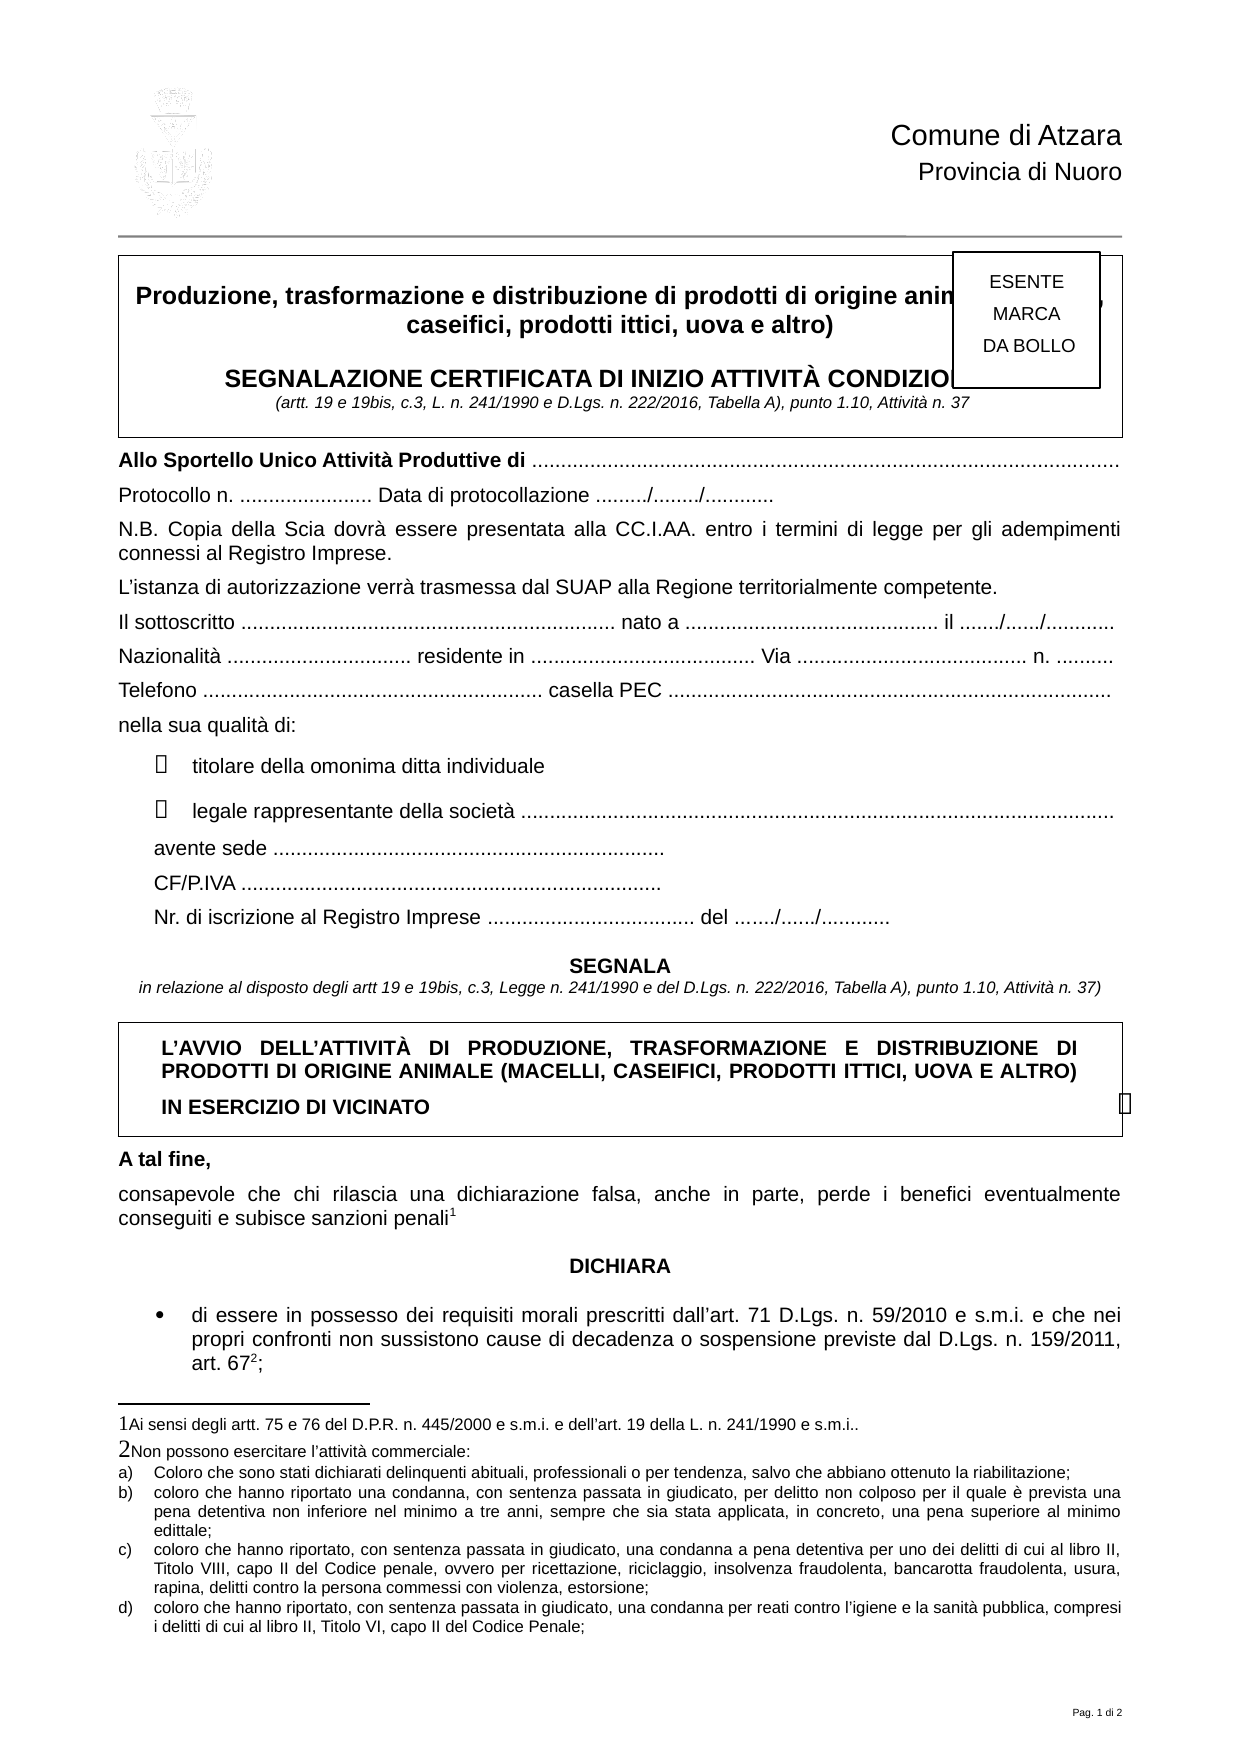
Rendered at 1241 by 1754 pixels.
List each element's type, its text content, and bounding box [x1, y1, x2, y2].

text avente sede .................................................................... [153, 836, 1122, 860]
text DICHIARA [118, 1254, 1122, 1278]
text nella sua qualità di: [118, 713, 1122, 737]
text consapevole che chi rilascia una dichiarazione falsa, anche in parte, perde i benefici eventualmente conseguiti e subisce sanzioni penali [118, 1181, 1122, 1229]
table_header L’AVVIO DELL’ATTIVITÀ DI PRODUZIONE, TRASFORMAZIONE E DISTRIBUZIONE DI PRODOTTI DI ORIGINE ANIMALE (MACELLI, CASEIFICI, PRODOTTI ITTICI, UOVA E ALTRO) IN ESERCIZIO DI VICINATO  [119, 1023, 1122, 1136]
text Protocollo n. ....................... Data di protocollazione ........./......../............ [118, 482, 1122, 506]
text Provincia di Nuoro [224, 157, 1122, 185]
table_header Produzione, trasformazione e distribuzione di prodotti di origine animale (macelli, caseifici, prodotti ittici, uova e altro) SEGNALAZIONE CERTIFICATA DI INIZIO ATTIVITÀ CONDIZIONATA (artt. 19 e 19bis, c.3, L. n. 241/1990 e D.Lgs. n. 222/2016, Tabella A), punto 1.10, Attività n. 37 [119, 256, 1122, 437]
text CF/P.IVA ......................................................................... [153, 870, 1122, 894]
list Coloro che sono stati dichiarati delinquenti abituali, professionali o per tendenza, salvo che abbiano ottenuto la riabilitazione; [118, 1463, 1122, 1482]
text Ai sensi degli artt. 75 e 76 del D.P.R. n. 445/2000 e s.m.i. e dell’art. 19 della L. n. 241/1990 e s.m.i.. [118, 1411, 1122, 1434]
text Telefono ........................................................... casella PEC ............................................................................. [118, 678, 1122, 702]
text Il sottoscritto ................................................................. nato a ............................................ il ......./....../............ [118, 609, 1122, 633]
picture [122, 87, 224, 219]
text L’istanza di autorizzazione verrà trasmessa dal SUAP alla Regione territorialmente competente. [118, 575, 1122, 599]
text SEGNALA [118, 954, 1122, 978]
text Nazionalità ................................ residente in ....................................... Via ........................................ n. .......... [118, 644, 1122, 668]
text in relazione al disposto degli artt 19 e 19bis, c.3, Legge n. 241/1990 e del D.Lgs. n. 222/2016, Tabella A), punto 1.10, Attività n. 37) [118, 978, 1122, 997]
text  legale rappresentante della società ....................................................................................................... [153, 792, 1122, 826]
text A tal fine, [118, 1147, 1122, 1171]
text Comune di Atzara [224, 118, 1122, 152]
list di essere in possesso dei requisiti morali prescritti dall’art. 71 D.Lgs. n. 59/2010 e s.m.i. e che nei propri confronti non sussistono cause di decadenza o sospensione previste dal D.Lgs. n. 159/2011, art. 67; [156, 1303, 1122, 1375]
text Allo Sportello Unico Attività Produttive di [118, 448, 1122, 472]
list coloro che hanno riportato, con sentenza passata in giudicato, una condanna per reati contro l’igiene e la sanità pubblica, compresi i delitti di cui al libro II, Titolo VI, capo II del Codice Penale; [118, 1597, 1122, 1636]
list Non possono esercitare l’attività commerciale: [118, 1434, 1122, 1463]
list coloro che hanno riportato una condanna, con sentenza passata in giudicato, per delitto non colposo per il quale è prevista una pena detentiva non inferiore nel minimo a tre anni, sempre che sia stata applicata, in concreto, una pena superiore al minimo edittale; [118, 1482, 1122, 1540]
text Nr. di iscrizione al Registro Imprese .................................... del ......./....../............ [153, 905, 1122, 929]
list coloro che hanno riportato, con sentenza passata in giudicato, una condanna a pena detentiva per uno dei delitti di cui al libro II, Titolo VIII, capo II del Codice penale, ovvero per ricettazione, riciclaggio, insolvenza fraudolenta, bancarotta fraudolenta, usura, rapina, delitti contro la persona commessi con violenza, estorsione; [118, 1540, 1122, 1597]
text N.B. Copia della Scia dovrà essere presentata alla CC.I.AA. entro i termini di legge per gli adempimenti connessi al Registro Imprese. [118, 517, 1122, 565]
text  titolare della omonima ditta individuale [153, 747, 1122, 781]
